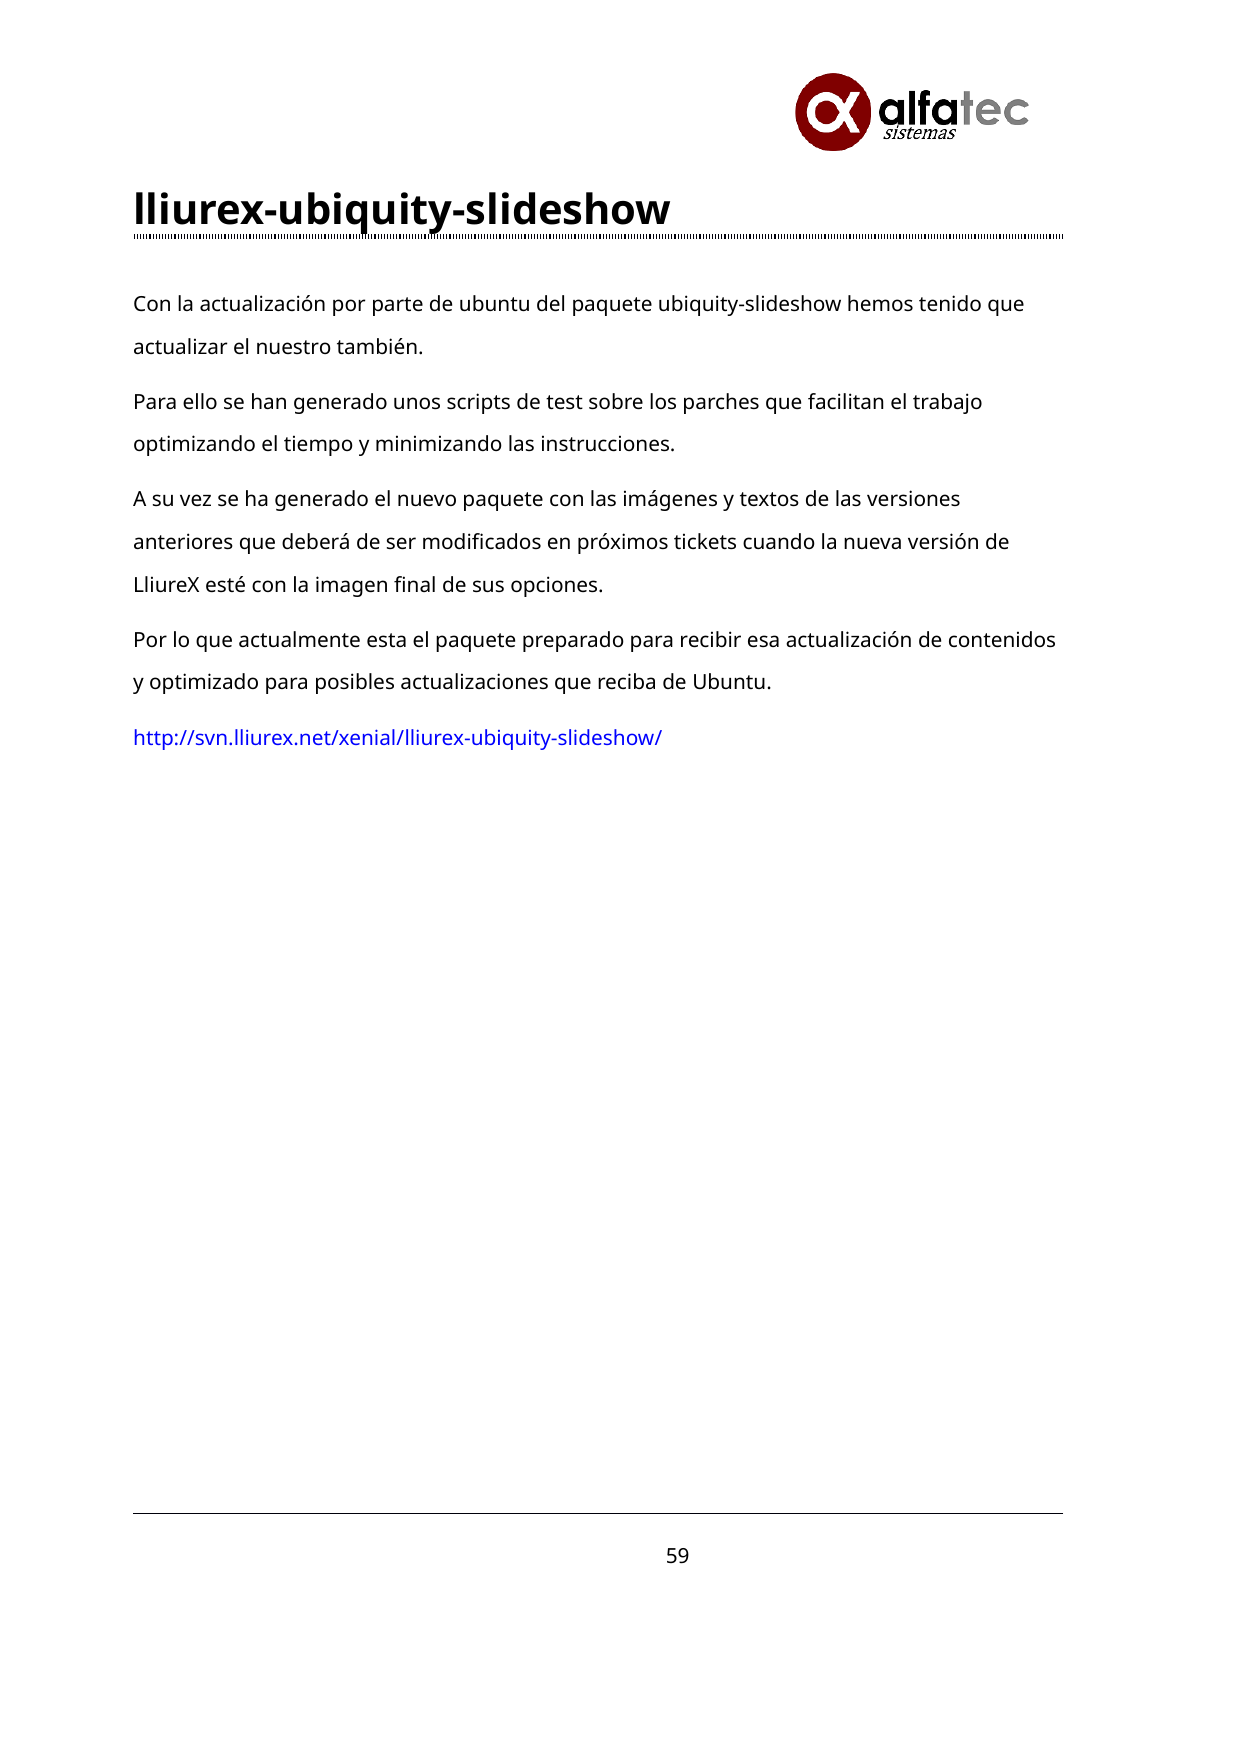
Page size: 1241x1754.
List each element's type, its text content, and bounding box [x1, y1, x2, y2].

text A su vez se ha generado el nuevo paquete con las imágenes y textos de las versiones anteriores que deberá de ser modificados en próximos tickets cuando la nueva versión de LliureX esté con la imagen final de sus opciones. [133, 484, 1063, 598]
text Para ello se han generado unos scripts de test sobre los parches que facilitan el trabajo optimizando el tiempo y minimizando las instrucciones. [133, 387, 1063, 458]
text Por lo que actualmente esta el paquete preparado para recibir esa actualización de contenidos y optimizado para posibles actualizaciones que reciba de Ubuntu. [133, 625, 1063, 696]
picture [795, 73, 1031, 151]
text Con la actualización por parte de ubuntu del paquete ubiquity-slideshow hemos tenido que actualizar el nuestro también. [133, 289, 1063, 360]
subtitle lliurex-ubiquity-slideshow [133, 191, 1063, 239]
text http://svn.lliurex.net/xenial/lliurex-ubiquity-slideshow/ [133, 723, 1063, 751]
